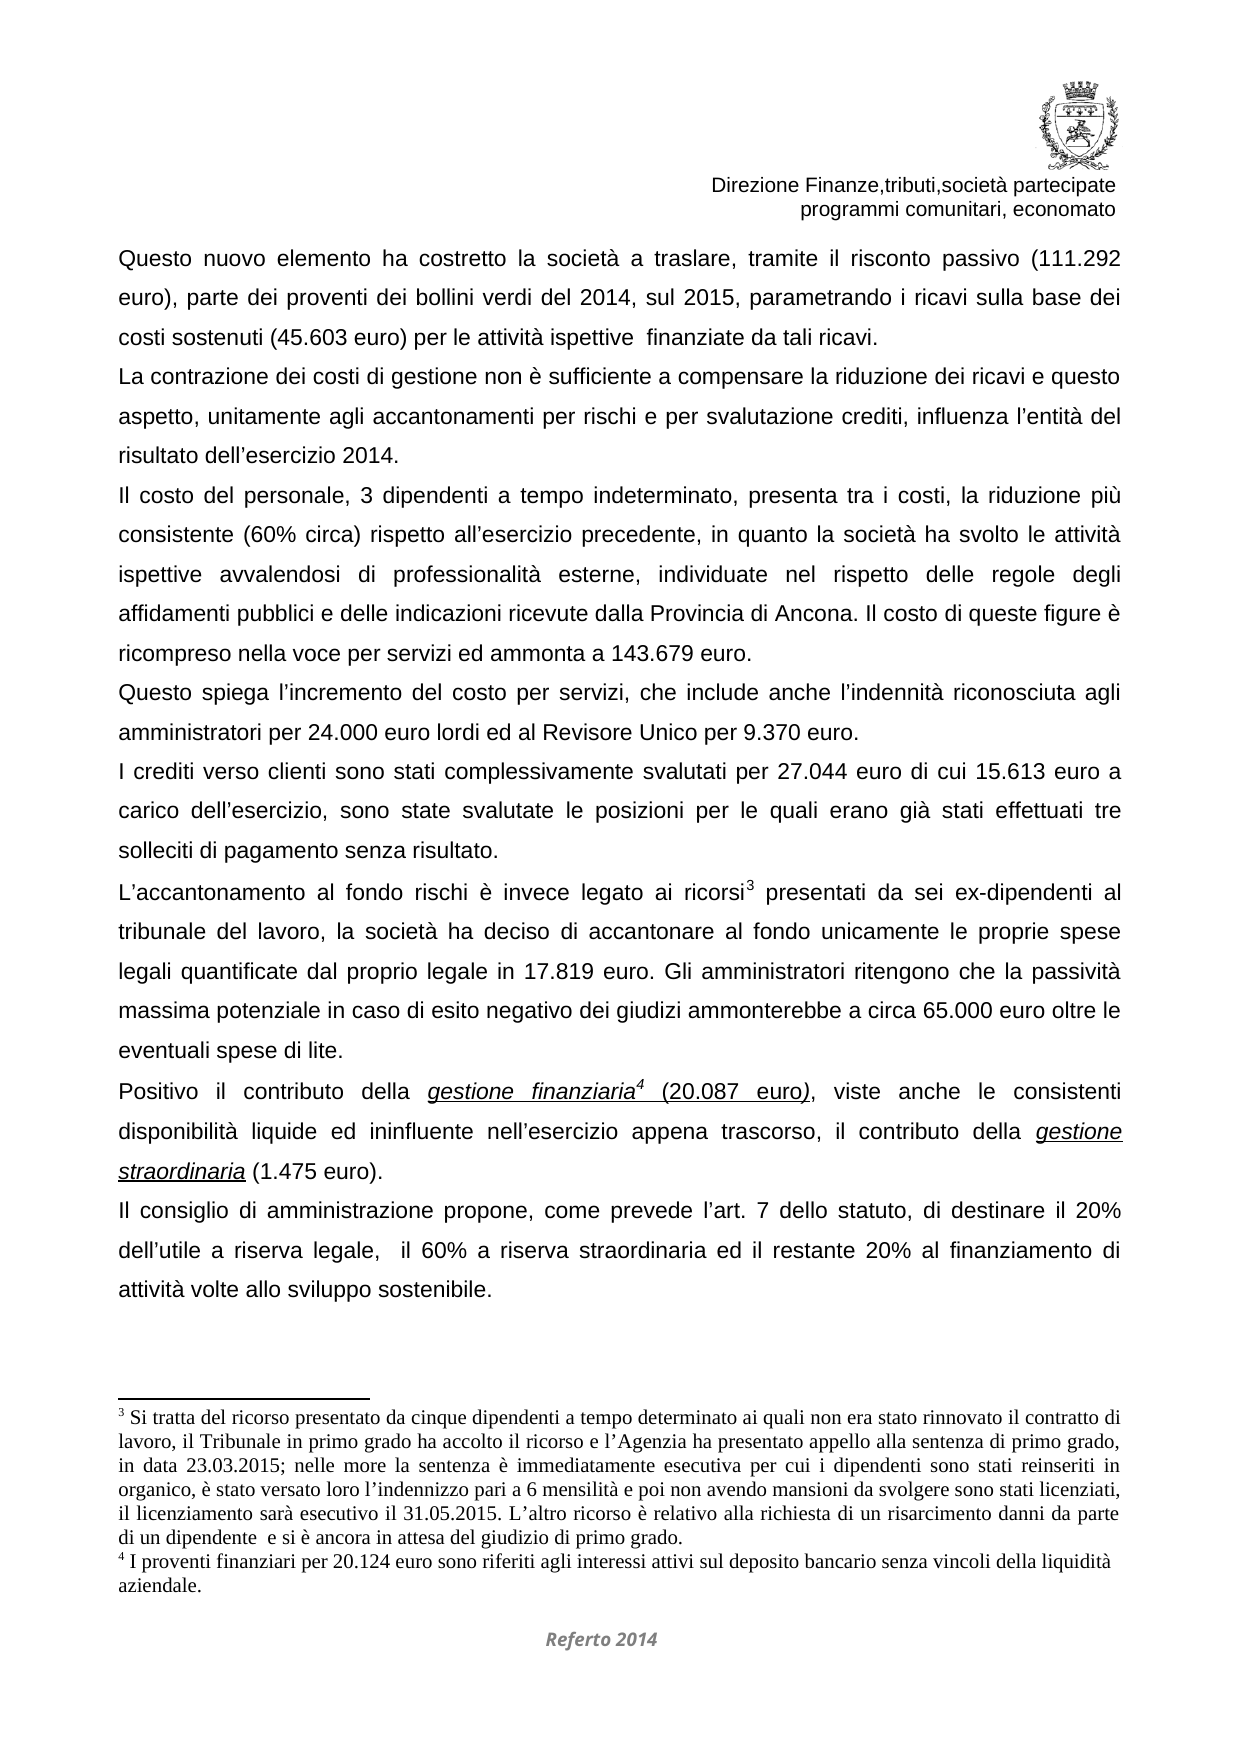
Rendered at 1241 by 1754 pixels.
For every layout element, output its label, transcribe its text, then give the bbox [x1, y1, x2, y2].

text Il costo del personale, 3 dipendenti a tempo indeterminato, presenta tra i costi, la riduzione più consistente (60% circa) rispetto all’esercizio precedente, in quanto la società ha svolto le attività ispettive avvalendosi di professionalità esterne, individuate nel rispetto delle regole degli affidamenti pubblici e delle indicazioni ricevute dalla Provincia di Ancona. Il costo di queste figure è ricompreso nella voce per servizi ed ammonta a 143.679 euro. [118, 482, 1122, 666]
text La contrazione dei costi di gestione non è sufficiente a compensare la riduzione dei ricavi e questo aspetto, unitamente agli accantonamenti per rischi e per svalutazione crediti, influenza l’entità del risultato dell’esercizio 2014. [118, 363, 1122, 468]
text Questo spiega l’incremento del costo per servizi, che include anche l’indennità riconosciuta agli amministratori per 24.000 euro lordi ed al Revisore Unico per 9.370 euro. [118, 679, 1122, 745]
text I proventi finanziari per 20.124 euro sono riferiti agli interessi attivi sul deposito bancario senza vincoli della liquidità aziendale. [118, 1549, 1122, 1597]
picture [1035, 73, 1123, 173]
text Positivo il contributo della gestione finanziaria (20.087 euro), viste anche le consistenti disponibilità liquide ed ininfluente nell’esercizio appena trascorso, il contributo della gestione straordinaria (1.475 euro). [118, 1076, 1122, 1184]
text Questo nuovo elemento ha costretto la società a traslare, tramite il risconto passivo (111.292 euro), parte dei proventi dei bollini verdi del 2014, sul 2015, parametrando i ricavi sulla base dei costi sostenuti (45.603 euro) per le attività ispettive finanziate da tali ricavi. [118, 245, 1122, 350]
text Si tratta del ricorso presentato da cinque dipendenti a tempo determinato ai quali non era stato rinnovato il contratto di lavoro, il Tribunale in primo grado ha accolto il ricorso e l’Agenzia ha presentato appello alla sentenza di primo grado, in data 23.03.2015; nelle more la sentenza è immediatamente esecutiva per cui i dipendenti sono stati reinseriti in organico, è stato versato loro l’indennizzo pari a 6 mensilità e poi non avendo mansioni da svolgere sono stati licenziati, il licenziamento sarà esecutivo il 31.05.2015. L’altro ricorso è relativo alla richiesta di un risarcimento danni da parte di un dipendente e si è ancora in attesa del giudizio di primo grado. [118, 1405, 1122, 1549]
text I crediti verso clienti sono stati complessivamente svalutati per 27.044 euro di cui 15.613 euro a carico dell’esercizio, sono state svalutate le posizioni per le quali erano già stati effettuati tre solleciti di pagamento senza risultato. [118, 758, 1122, 863]
text Il consiglio di amministrazione propone, come prevede l’art. 7 dello statuto, di destinare il 20% dell’utile a riserva legale, il 60% a riserva straordinaria ed il restante 20% al finanziamento di attività volte allo sviluppo sostenibile. [118, 1197, 1122, 1302]
text L’accantonamento al fondo rischi è invece legato ai ricorsi presentati da sei ex-dipendenti al tribunale del lavoro, la società ha deciso di accantonare al fondo unicamente le proprie spese legali quantificate dal proprio legale in 17.819 euro. Gli amministratori ritengono che la passività massima potenziale in caso di esito negativo dei giudizi ammonterebbe a circa 65.000 euro oltre le eventuali spese di lite. [118, 876, 1122, 1063]
